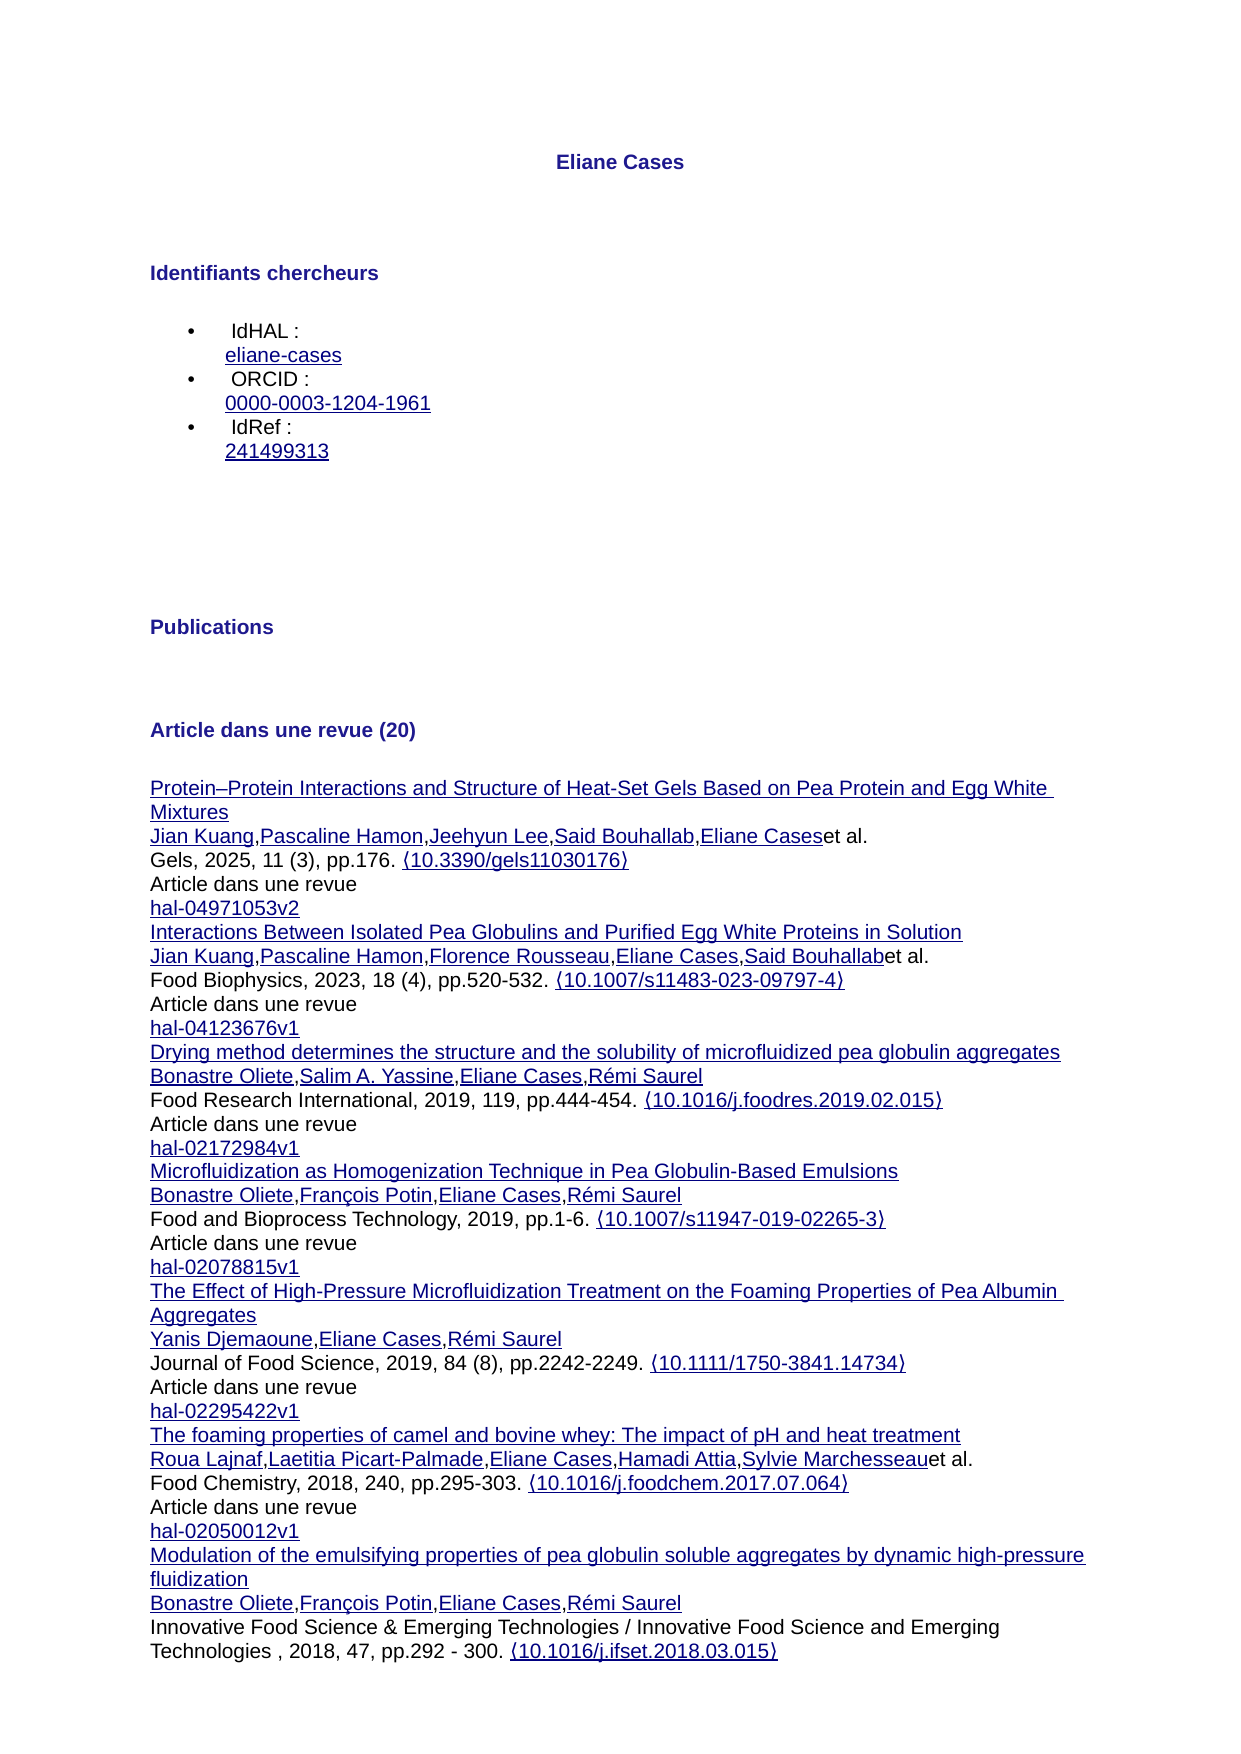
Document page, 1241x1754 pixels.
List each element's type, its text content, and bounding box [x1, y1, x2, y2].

table_cell Modulation of the emulsifying properties of pea globulin soluble aggregates by dynamic high-pressure fluidization Bonastre Oliete,François Potin,Eliane Cases,Rémi Saurel Innovative Food Science & Emerging Technologies / Innovative Food Science and Emerging Technologies , 2018, 47, pp.292 - 300. ⟨10.1016/j.ifset.2018.03.015⟩ [150, 1543, 1090, 1662]
list ORCID : [187, 367, 1090, 391]
table_header Protein–Protein Interactions and Structure of Heat-Set Gels Based on Pea Protein and Egg White Mixtures Jian Kuang,Pascaline Hamon,Jeehyun Lee,Said Bouhallab,Eliane Caseset al. Gels, 2025, 11 (3), pp.176. ⟨10.3390/gels11030176⟩ Article dans une revue hal-04971053v2 [150, 776, 1090, 920]
list 241499313 [187, 438, 1090, 462]
table_cell Interactions Between Isolated Pea Globulins and Purified Egg White Proteins in Solution Jian Kuang,Pascaline Hamon,Florence Rousseau,Eliane Cases,Said Bouhallabet al. Food Biophysics, 2023, 18 (4), pp.520-532. ⟨10.1007/s11483-023-09797-4⟩ Article dans une revue hal-04123676v1 [150, 920, 1090, 1039]
subtitle Eliane Cases [150, 150, 1090, 174]
list IdHAL : [187, 319, 1090, 343]
table_cell The Effect of High‐Pressure Microfluidization Treatment on the Foaming Properties of Pea Albumin Aggregates Yanis Djemaoune,Eliane Cases,Rémi Saurel Journal of Food Science, 2019, 84 (8), pp.2242-2249. ⟨10.1111/1750-3841.14734⟩ Article dans une revue hal-02295422v1 [150, 1279, 1090, 1423]
table_cell Drying method determines the structure and the solubility of microfluidized pea globulin aggregates Bonastre Oliete,Salim A. Yassine,Eliane Cases,Rémi Saurel Food Research International, 2019, 119, pp.444-454. ⟨10.1016/j.foodres.2019.02.015⟩ Article dans une revue hal-02172984v1 [150, 1040, 1090, 1159]
subtitle Identifiants chercheurs [150, 260, 1090, 284]
list IdRef : [187, 414, 1090, 438]
subtitle Article dans une revue (20) [150, 718, 1090, 742]
table_cell The foaming properties of camel and bovine whey: The impact of pH and heat treatment Roua Lajnaf,Laetitia Picart-Palmade,Eliane Cases,Hamadi Attia,Sylvie Marchesseauet al. Food Chemistry, 2018, 240, pp.295-303. ⟨10.1016/j.foodchem.2017.07.064⟩ Article dans une revue hal-02050012v1 [150, 1423, 1090, 1543]
subtitle Publications [150, 614, 1090, 638]
list 0000-0003-1204-1961 [187, 391, 1090, 414]
list eliane-cases [187, 343, 1090, 367]
table_cell Microfluidization as Homogenization Technique in Pea Globulin-Based Emulsions Bonastre Oliete,François Potin,Eliane Cases,Rémi Saurel Food and Bioprocess Technology, 2019, pp.1-6. ⟨10.1007/s11947-019-02265-3⟩ Article dans une revue hal-02078815v1 [150, 1159, 1090, 1279]
